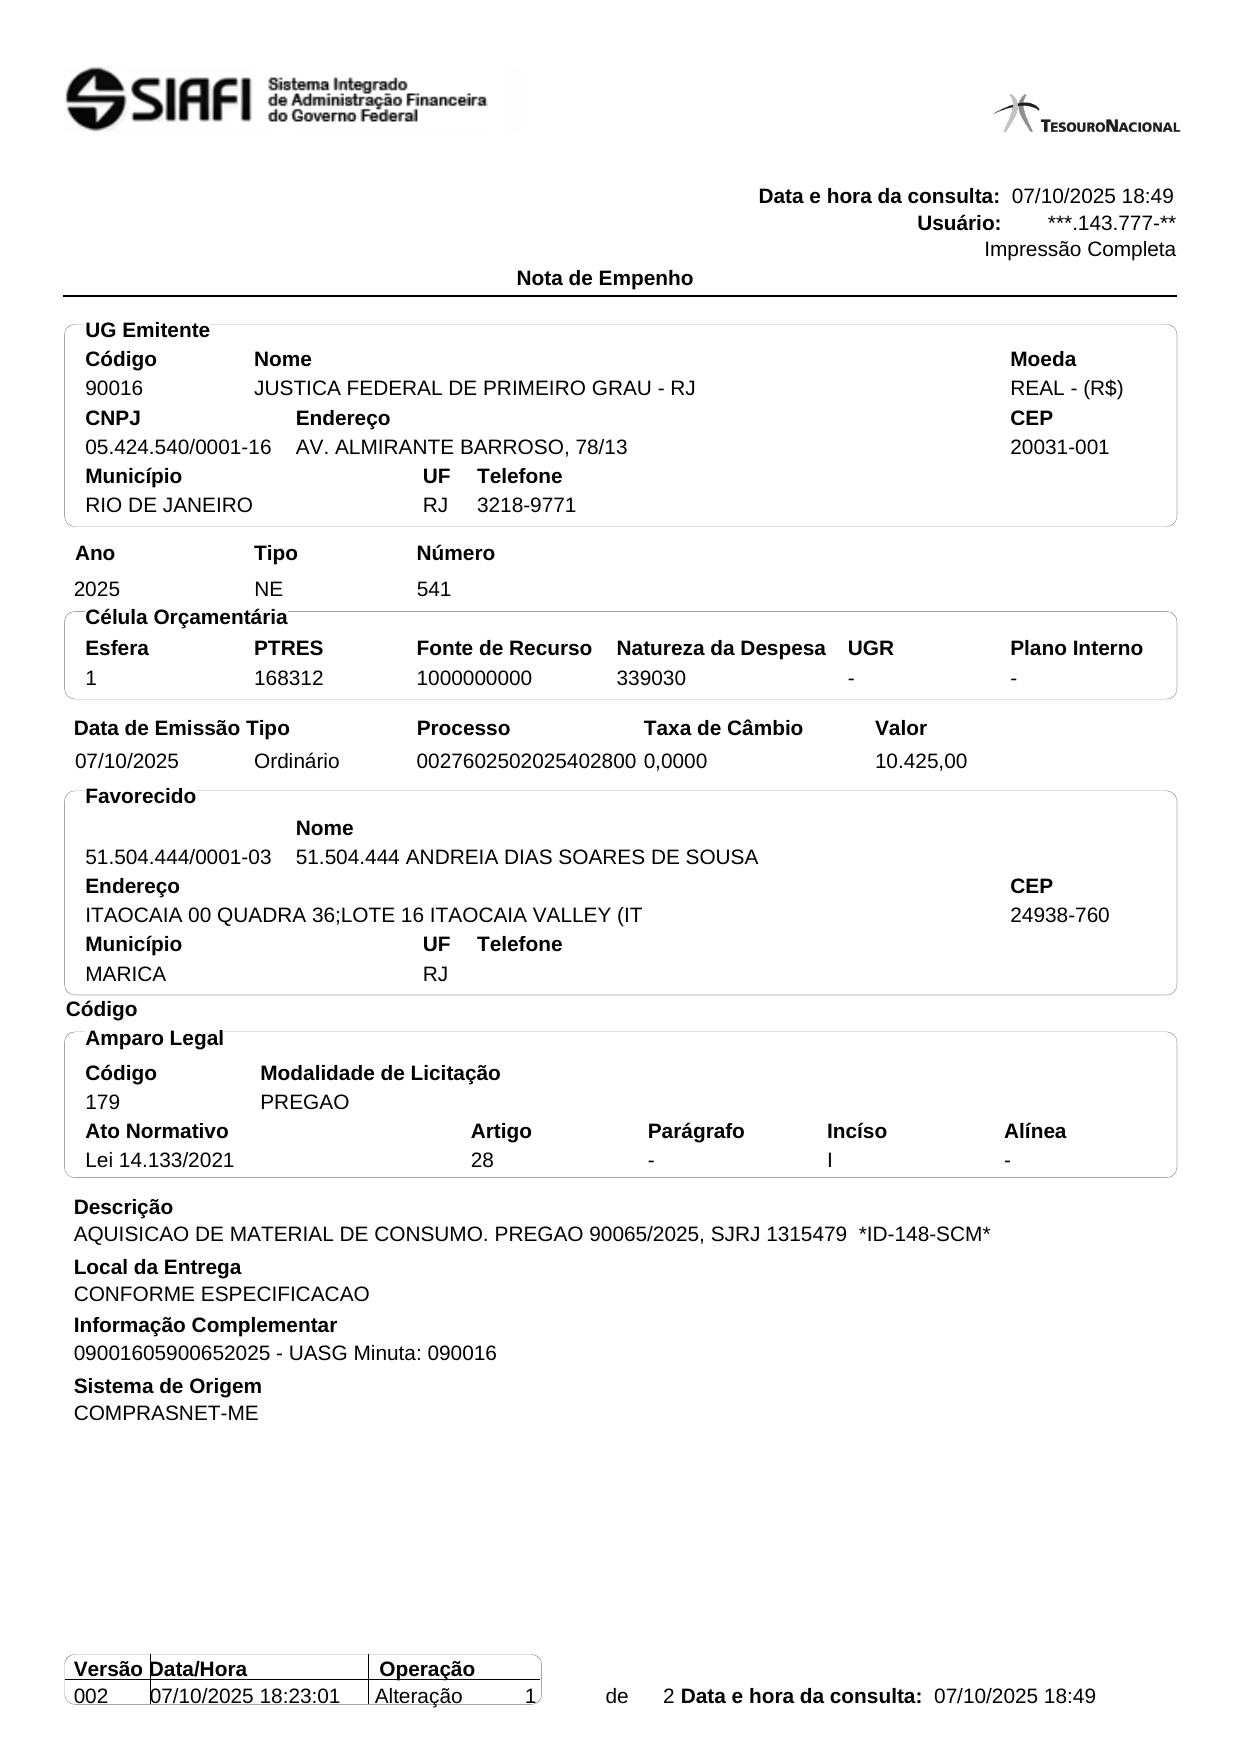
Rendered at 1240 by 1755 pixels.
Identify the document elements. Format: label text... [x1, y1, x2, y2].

text Usuário: ***.143.777-** [75, 210, 1176, 234]
text 2025 NE 541 [73, 577, 1175, 601]
text 09001605900652025 - UASG Minuta: 090016 [73, 1340, 1175, 1364]
text Versão [73, 1657, 150, 1679]
text Descrição [73, 1194, 1175, 1218]
text [540, 1657, 1175, 1681]
text 002 07/10/2025 18:23:01 Alteração 1 de 2 Data e hora da consulta: 07/10/2025 18:49 [73, 1684, 1175, 1708]
text Informação Complementar [73, 1313, 1175, 1337]
text CONFORME ESPECIFICACAO [73, 1282, 1175, 1306]
text AQUISICAO DE MATERIAL DE CONSUMO. PREGAO 90065/2025, SJRJ 1315479 *ID-148-SCM* [73, 1222, 1175, 1246]
text Sistema de Origem [73, 1374, 1175, 1398]
text COMPRASNET-ME [73, 1401, 1175, 1425]
text Código [65, 791, 1175, 994]
text Data/Hora [151, 1657, 368, 1679]
text Data de Emissão Tipo Processo Taxa de Câmbio Valor [73, 716, 1175, 740]
text Código [64, 747, 1175, 798]
text Código [64, 988, 1175, 1021]
text Data e hora da consulta: 07/10/2025 18:49 [75, 183, 1174, 207]
text Local da Entrega [73, 1255, 1175, 1279]
text Impressão Completa [75, 237, 1176, 261]
text Operação [369, 1657, 541, 1681]
